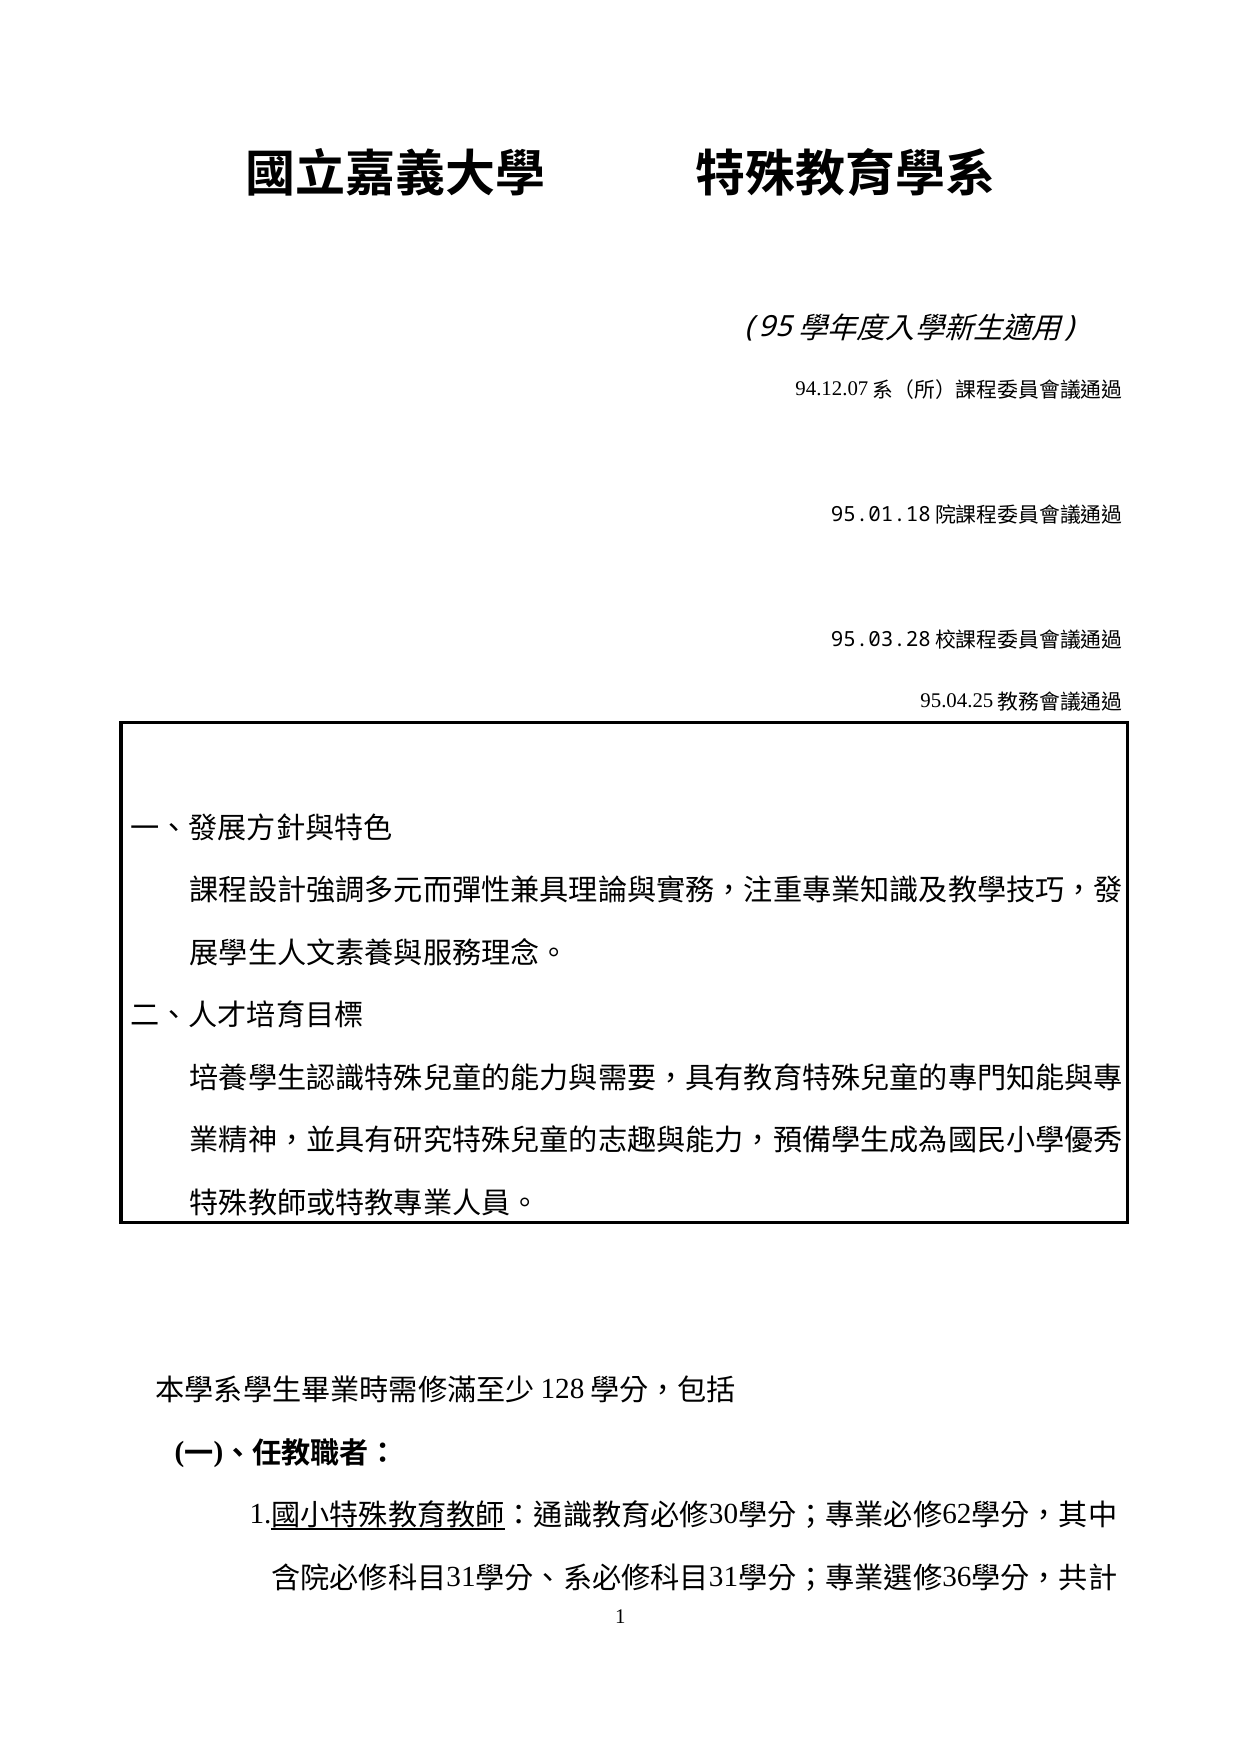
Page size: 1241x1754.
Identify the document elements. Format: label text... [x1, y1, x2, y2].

text 本學系學生畢業時需修滿至少128學分，包括 [118, 1346, 1122, 1409]
text 94.12.07系（所）課程委員會議通過 [118, 346, 1122, 409]
subtitle (一)、任教職者： [174, 1409, 1122, 1471]
text 國立嘉義大學 特殊教育學系 [118, 96, 1122, 221]
subtitle 1.國小特殊教育教師：通識教育必修30學分；專業必修62學分，其中含院必修科目31學分、系必修科目31學分；專業選修36學分，共計 [249, 1471, 1122, 1596]
table_header 一、發展方針與特色 課程設計強調多元而彈性兼具理論與實務，注重專業知識及教學技巧，發展學生人文素養與服務理念。 二、人才培育目標 培養學生認識特殊兒童的能力與需要，具有教育特殊兒童的專門知能與專業精神，並具有研究特殊兒童的志趣與能力，預備學生成為國民小學優秀特殊教師或特教專業人員。 [123, 724, 1126, 1221]
text 95.03.28校課程委員會議通過 [118, 596, 1122, 659]
text 95.04.25教務會議通過 [118, 659, 1122, 721]
text (95學年度入學新生適用) [118, 284, 1122, 346]
text 95.01.18院課程委員會議通過 [118, 471, 1122, 534]
